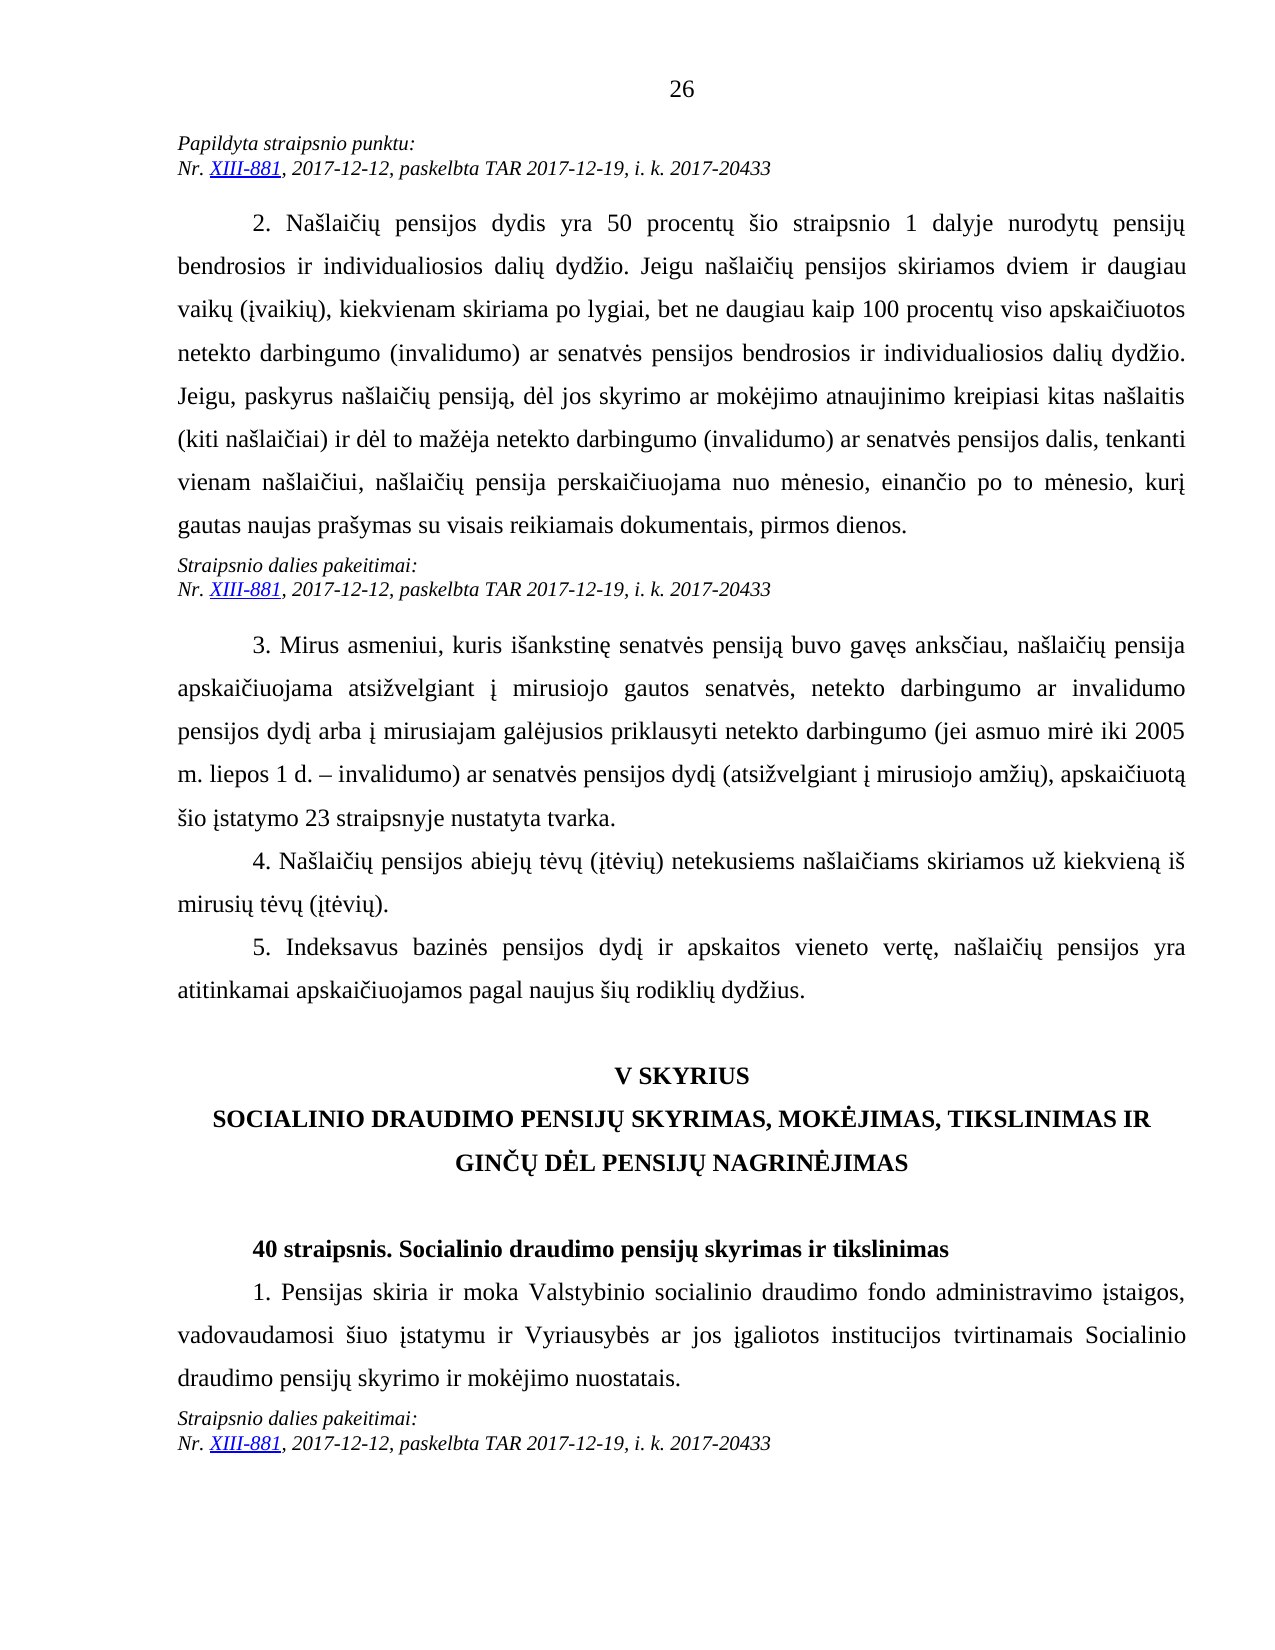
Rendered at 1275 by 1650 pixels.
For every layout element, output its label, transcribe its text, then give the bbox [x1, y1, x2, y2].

text Papildyta straipsnio punktu: [177, 131, 1186, 155]
text 5. Indeksavus bazinės pensijos dydį ir apskaitos vieneto vertę, našlaičių pensijos yra atitinkamai apskaičiuojamos pagal naujus šių rodiklių dydžius. [177, 932, 1186, 1004]
text Nr. XIII-881, 2017-12-12, paskelbta TAR 2017-12-19, i. k. 2017-20433 [177, 1430, 1186, 1454]
text Straipsnio dalies pakeitimai: [177, 553, 1186, 577]
text 40 straipsnis. Socialinio draudimo pensijų skyrimas ir tikslinimas [177, 1234, 1186, 1263]
text 2. Našlaičių pensijos dydis yra 50 procentų šio straipsnio 1 dalyje nurodytų pensijų bendrosios ir individualiosios dalių dydžio. Jeigu našlaičių pensijos skiriamos dviem ir daugiau vaikų (įvaikių), kiekvienam skiriama po lygiai, bet ne daugiau kaip 100 procentų viso apskaičiuotos netekto darbingumo (invalidumo) ar senatvės pensijos bendrosios ir individualiosios dalių dydžio. Jeigu, paskyrus našlaičių pensiją, dėl jos skyrimo ar mokėjimo atnaujinimo kreipiasi kitas našlaitis (kiti našlaičiai) ir dėl to mažėja netekto darbingumo (invalidumo) ar senatvės pensijos dalis, tenkanti vienam našlaičiui, našlaičių pensija perskaičiuojama nuo mėnesio, einančio po to mėnesio, kurį gautas naujas prašymas su visais reikiamais dokumentais, pirmos dienos. [177, 208, 1186, 539]
text 3. Mirus asmeniui, kuris išankstinę senatvės pensiją buvo gavęs anksčiau, našlaičių pensija apskaičiuojama atsižvelgiant į mirusiojo gautos senatvės, netekto darbingumo ar invalidumo pensijos dydį arba į mirusiajam galėjusios priklausyti netekto darbingumo (jei asmuo mirė iki 2005 m. liepos 1 d. – invalidumo) ar senatvės pensijos dydį (atsižvelgiant į mirusiojo amžių), apskaičiuotą šio įstatymo 23 straipsnyje nustatyta tvarka. [177, 630, 1186, 831]
text Nr. XIII-881, 2017-12-12, paskelbta TAR 2017-12-19, i. k. 2017-20433 [177, 577, 1186, 601]
text Nr. XIII-881, 2017-12-12, paskelbta TAR 2017-12-19, i. k. 2017-20433 [177, 155, 1186, 179]
text 4. Našlaičių pensijos abiejų tėvų (įtėvių) netekusiems našlaičiams skiriamos už kiekvieną iš mirusių tėvų (įtėvių). [177, 846, 1186, 918]
text V SKYRIUS [177, 1061, 1186, 1090]
text 1. Pensijas skiria ir moka Valstybinio socialinio draudimo fondo administravimo įstaigos, vadovaudamosi šiuo įstatymu ir Vyriausybės ar jos įgaliotos institucijos tvirtinamais Socialinio draudimo pensijų skyrimo ir mokėjimo nuostatais. [177, 1277, 1186, 1392]
text SOCIALINIO DRAUDIMO PENSIJŲ SKYRIMAS, MOKĖJIMAS, TIKSLINIMAS IR GINČŲ DĖL PENSIJŲ NAGRINĖJIMAS [177, 1104, 1186, 1176]
text Straipsnio dalies pakeitimai: [177, 1406, 1186, 1430]
